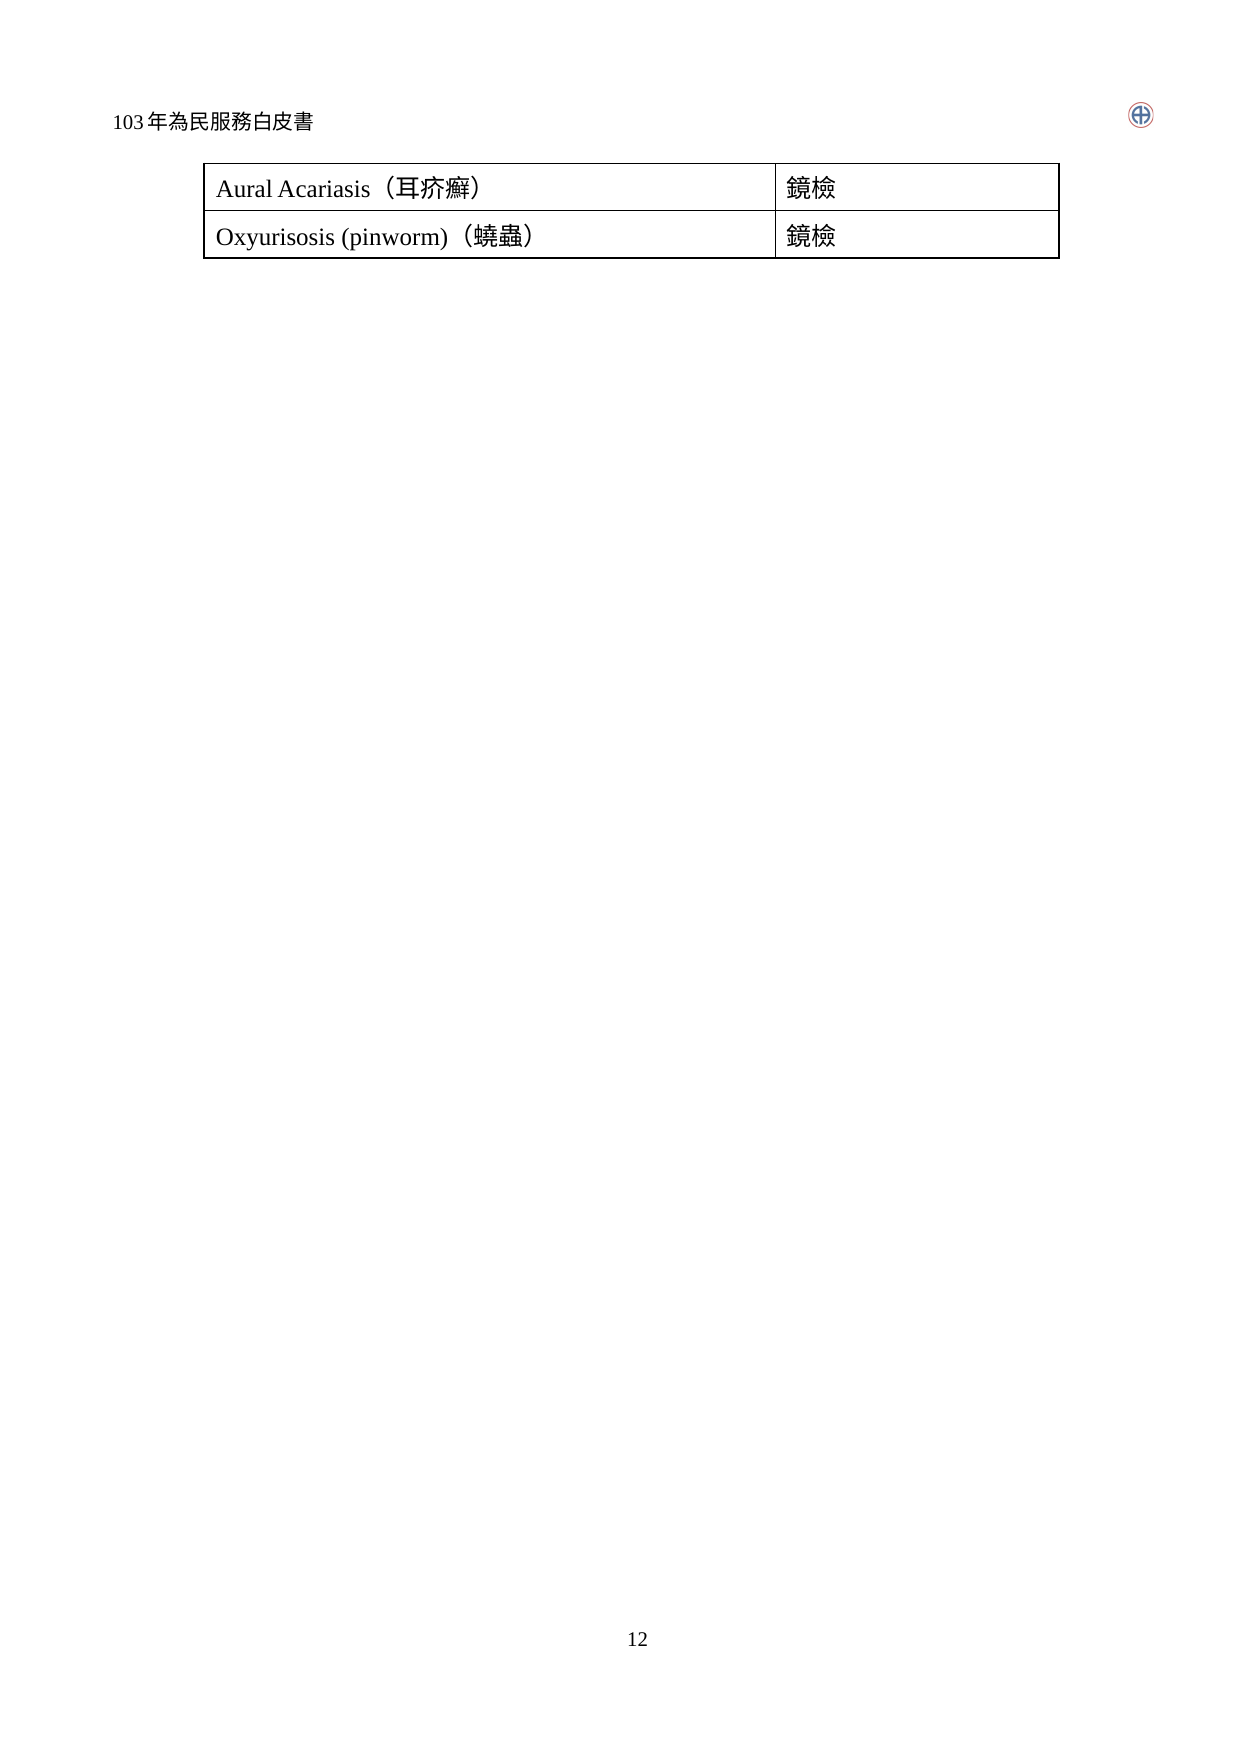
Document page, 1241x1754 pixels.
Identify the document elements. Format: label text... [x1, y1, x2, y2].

table_cell 鏡檢 [776, 164, 1058, 210]
table_cell 鏡檢 [776, 211, 1058, 257]
picture [1128, 102, 1154, 128]
table_cell Oxyurisosis (pinworm)（蟯蟲） [205, 211, 775, 257]
table_cell Aural Acariasis（耳疥癬） [205, 164, 775, 210]
